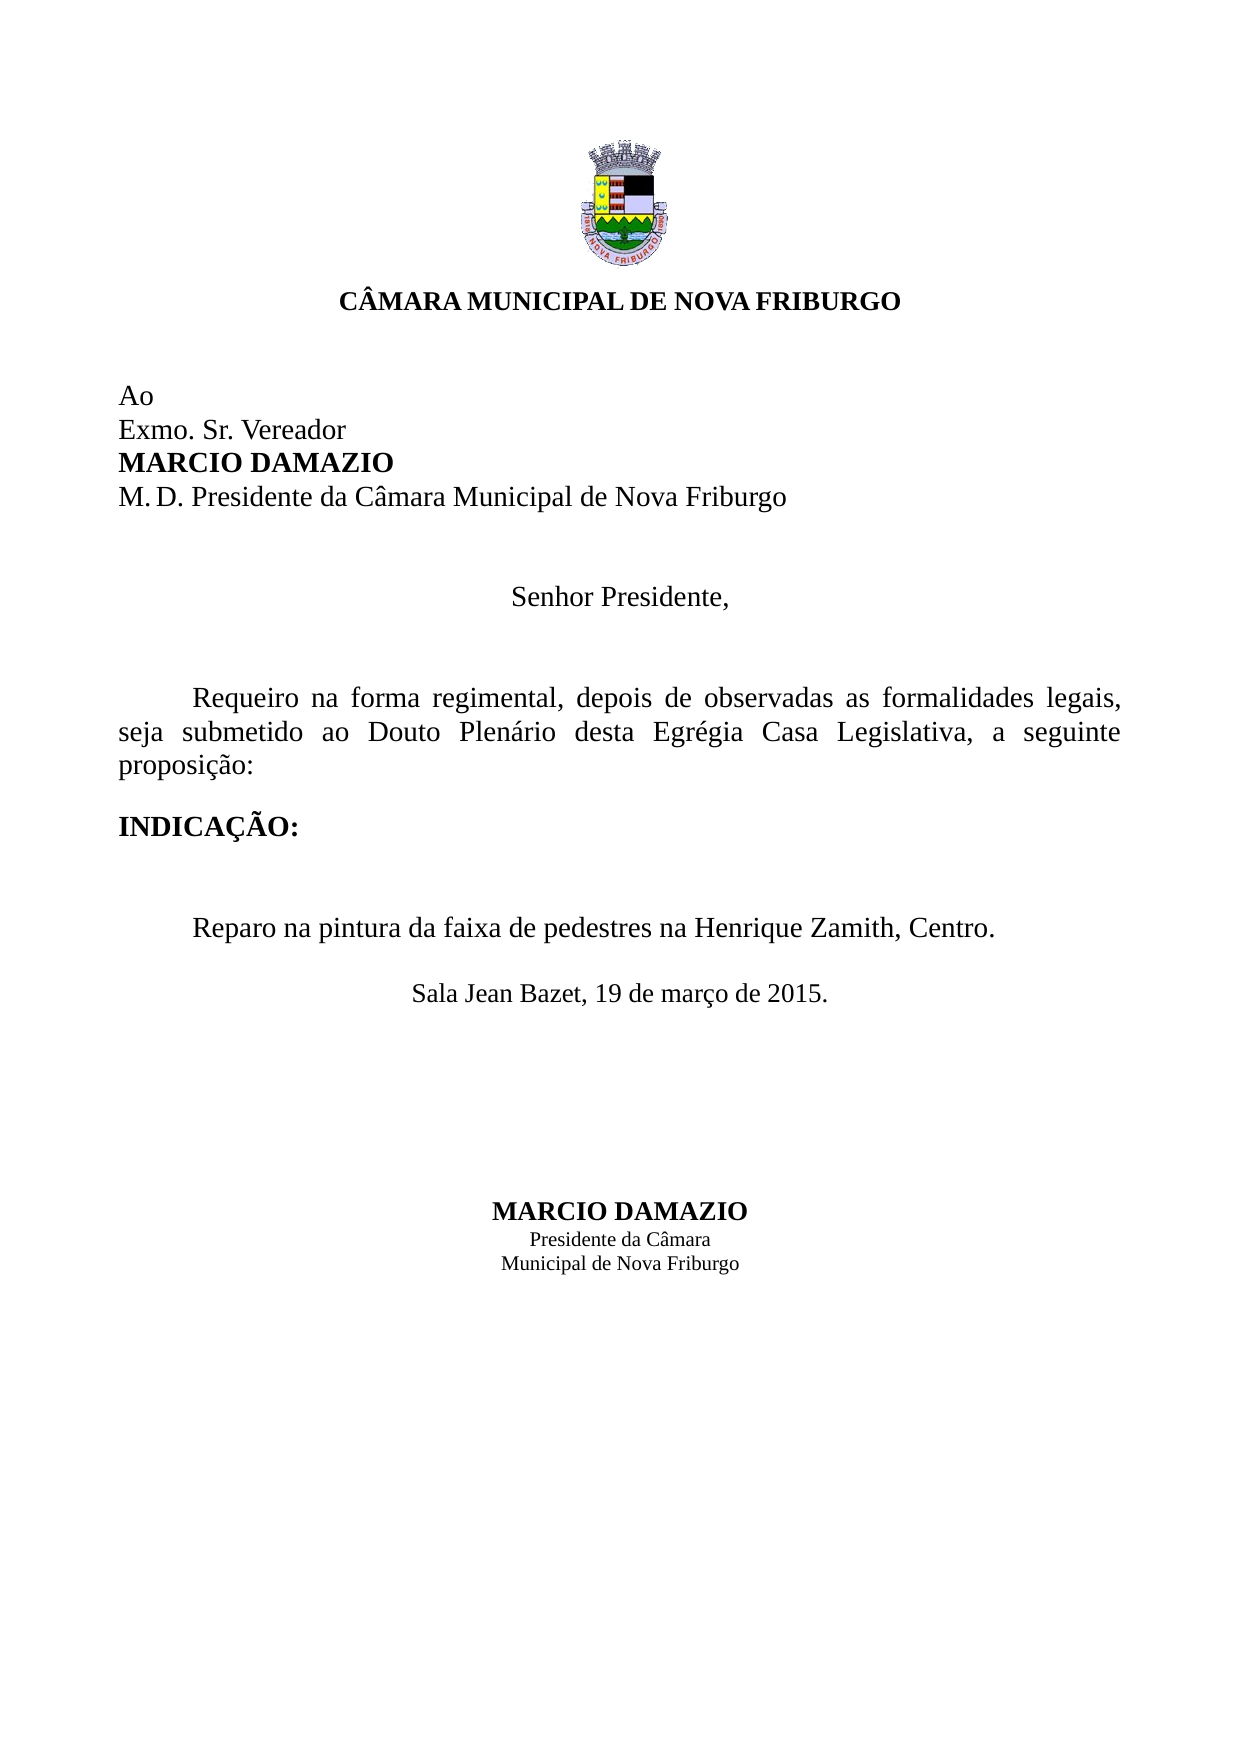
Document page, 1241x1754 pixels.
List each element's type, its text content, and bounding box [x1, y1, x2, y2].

text INDICAÇÃO: [118, 809, 1122, 843]
list D. Presidente da Câmara Municipal de Nova Friburgo [118, 479, 1122, 512]
text Requeiro na forma regimental, depois de observadas as formalidades legais, seja submetido ao Douto Plenário desta Egrégia Casa Legislativa, a seguinte proposição: [118, 680, 1122, 781]
text CÂMARA MUNICIPAL DE NOVA FRIBURGO [118, 285, 1122, 316]
text Reparo na pintura da faixa de pedestres na Henrique Zamith, Centro. [118, 910, 1122, 944]
text Exmo. Sr. Vereador [118, 412, 1122, 445]
text MARCIO DAMAZIO [118, 445, 1122, 479]
text Senhor Presidente, [118, 579, 1122, 613]
picture [566, 127, 674, 276]
text MARCIO DAMAZIO [118, 1195, 1122, 1226]
text Presidente da Câmara [118, 1226, 1122, 1251]
text Municipal de Nova Friburgo [118, 1251, 1122, 1274]
text Sala Jean Bazet, 19 de março de 2015. [118, 977, 1122, 1008]
text Ao [118, 378, 1122, 412]
